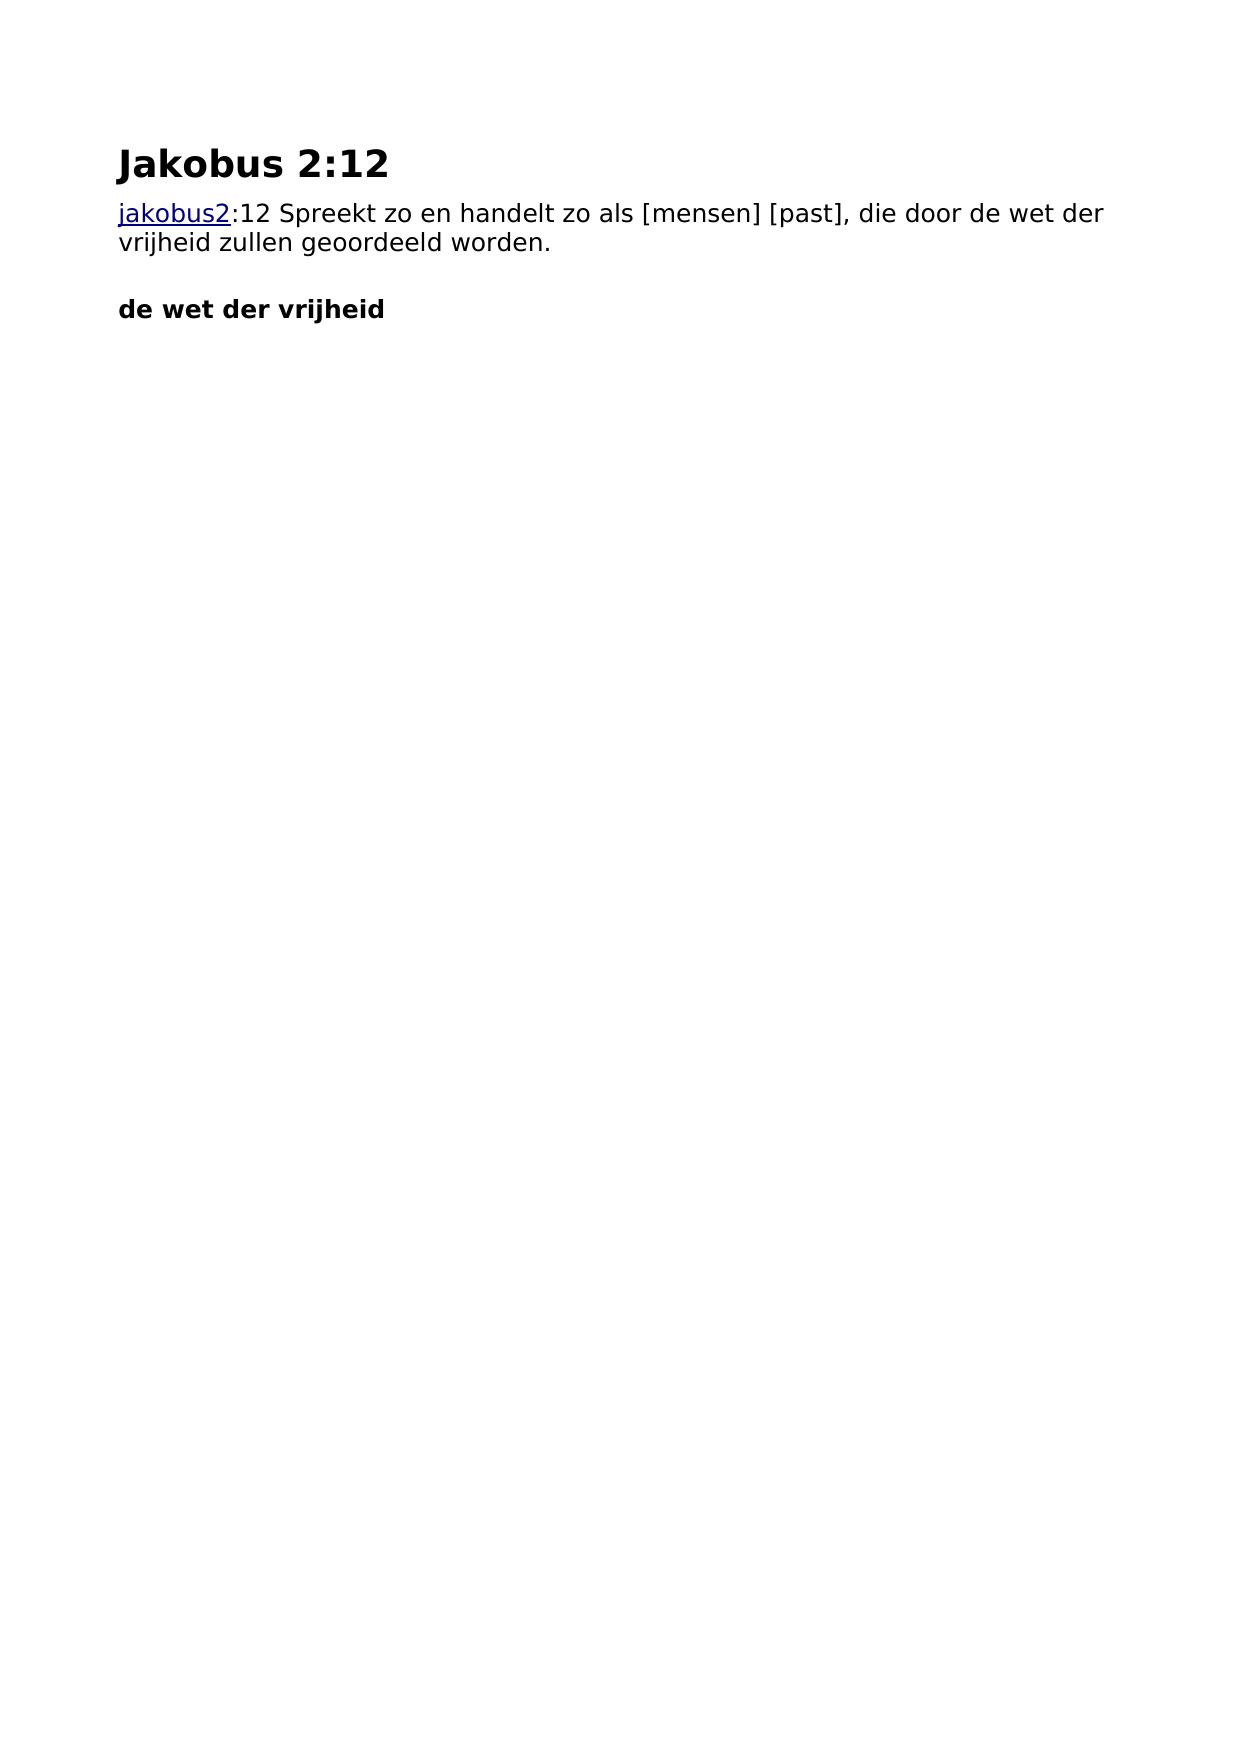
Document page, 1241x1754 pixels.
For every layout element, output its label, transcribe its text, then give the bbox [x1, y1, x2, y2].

text jakobus2:12 Spreekt zo en handelt zo als [mensen] [past], die door de wet der vrijheid zullen geoordeeld worden. [118, 199, 1122, 258]
subtitle Jakobus 2:12 [118, 143, 1122, 187]
subtitle de wet der vrijheid [118, 295, 1122, 324]
